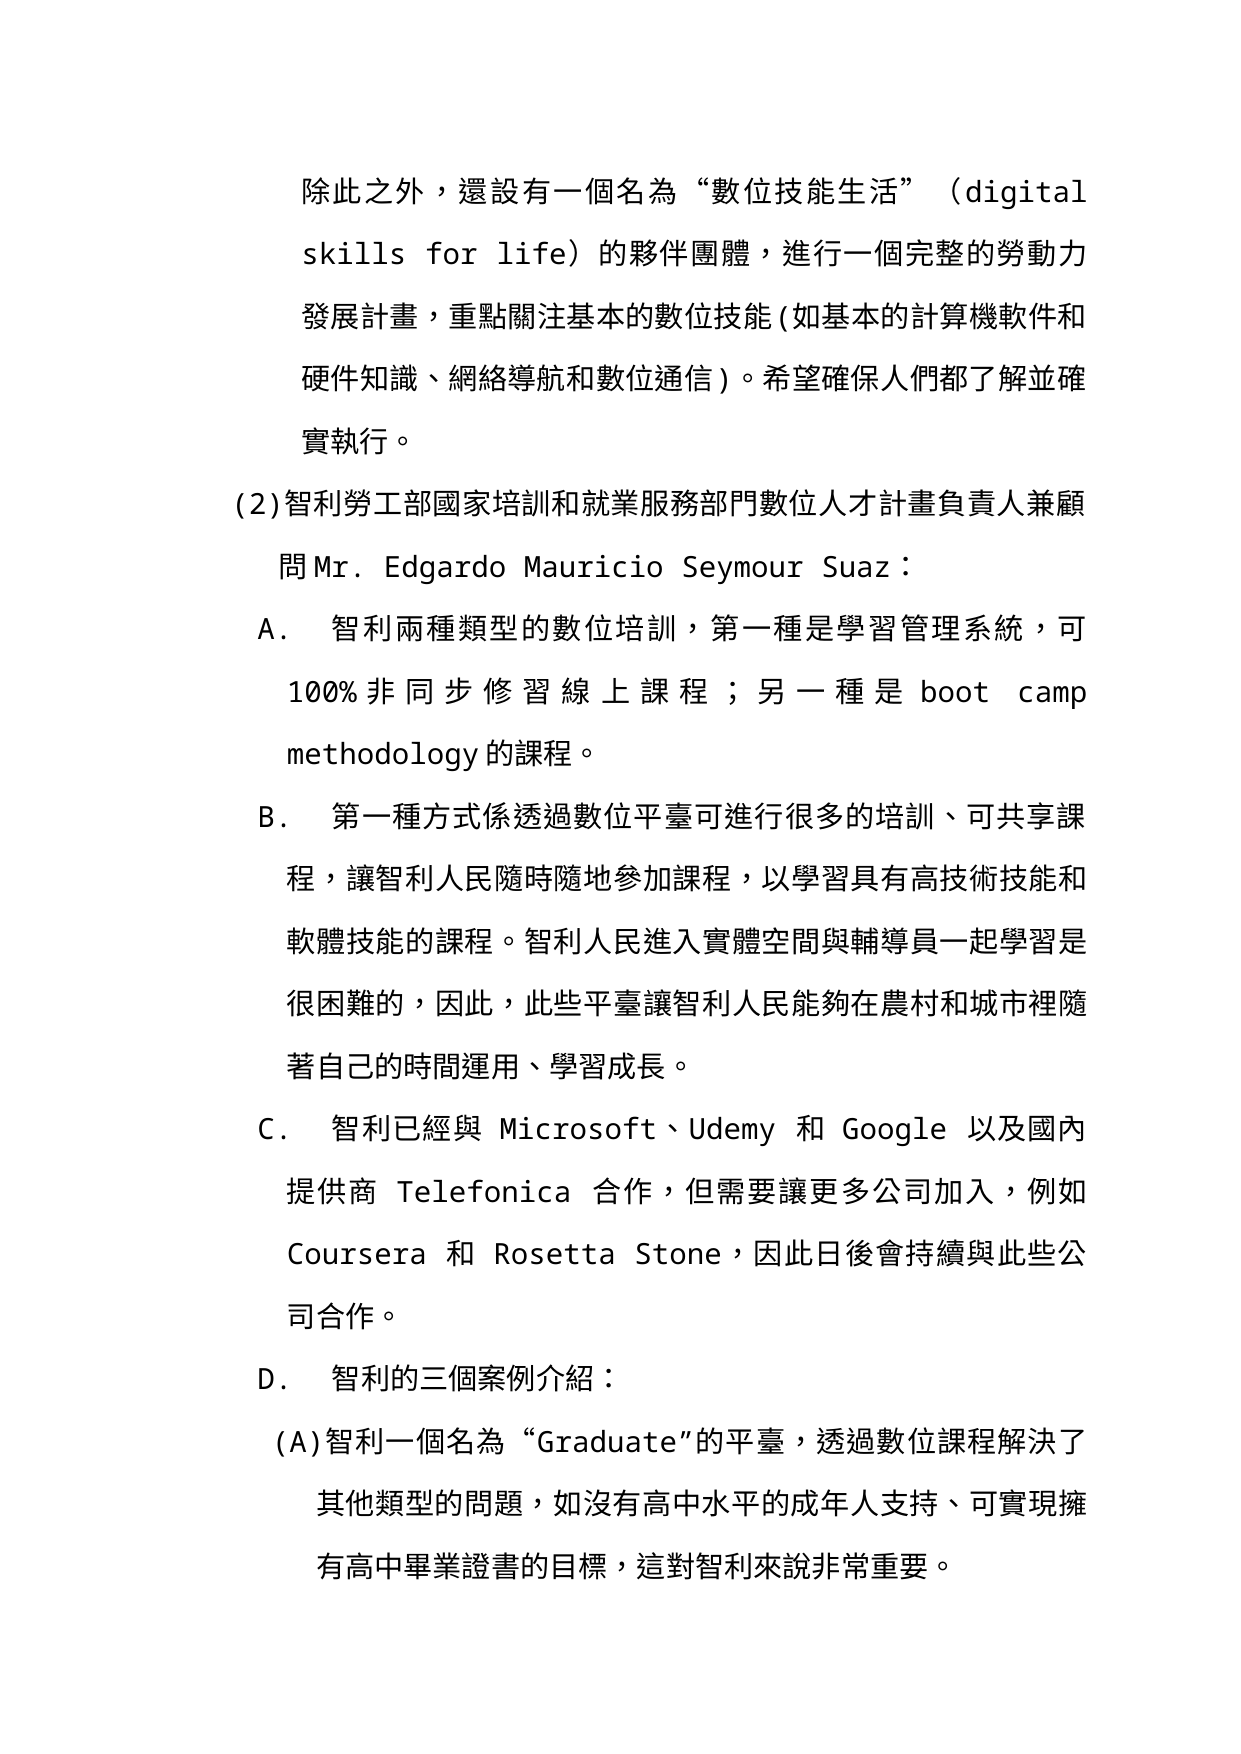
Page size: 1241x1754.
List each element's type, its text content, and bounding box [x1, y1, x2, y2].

list 例如，美國拉丁裔社區的最大倡導團體UnidosUS，開展了一個名為“Padres Comprometidos”的計畫，這是一個提供數位技能的夥伴團體，旨在幫助人們瞭解公立學校系統，使家長和照顧者能夠在公立學校系統中爭取自己孩子的權益。除此之外，還設有一個名為“數位技能生活”（digital skills for life）的夥伴團體，進行一個完整的勞動力發展計畫，重點關注基本的數位技能(如基本的計算機軟件和硬件知識、網絡導航和數位通信)。希望確保人們都了解並確實執行。 [257, 148, 1087, 460]
text (A)智利一個名為“Graduate”的平臺，透過數位課程解決了其他類型的問題，如沒有高中水平的成年人支持、可實現擁有高中畢業證書的目標，這對智利來說非常重要。 [272, 1398, 1087, 1585]
list 智利兩種類型的數位培訓，第一種是學習管理系統，可100%非同步修習線上課程；另一種是boot camp methodology的課程。 [257, 585, 1087, 773]
list 智利的三個案例介紹： [257, 1335, 1087, 1398]
list 第一種方式係透過數位平臺可進行很多的培訓、可共享課程，讓智利人民隨時隨地參加課程，以學習具有高技術技能和軟體技能的課程。智利人民進入實體空間與輔導員一起學習是很困難的，因此，此些平臺讓智利人民能夠在農村和城市裡隨著自己的時間運用、學習成長。 [257, 773, 1087, 1085]
text (2)智利勞工部國家培訓和就業服務部門數位人才計畫負責人兼顧問Mr. Edgardo Mauricio Seymour Suaz： [231, 460, 1087, 585]
list 智利已經與 Microsoft、Udemy 和 Google 以及國內提供商 Telefonica 合作，但需要讓更多公司加入，例如 Coursera 和 Rosetta Stone，因此日後會持續與此些公司合作。 [257, 1085, 1087, 1335]
